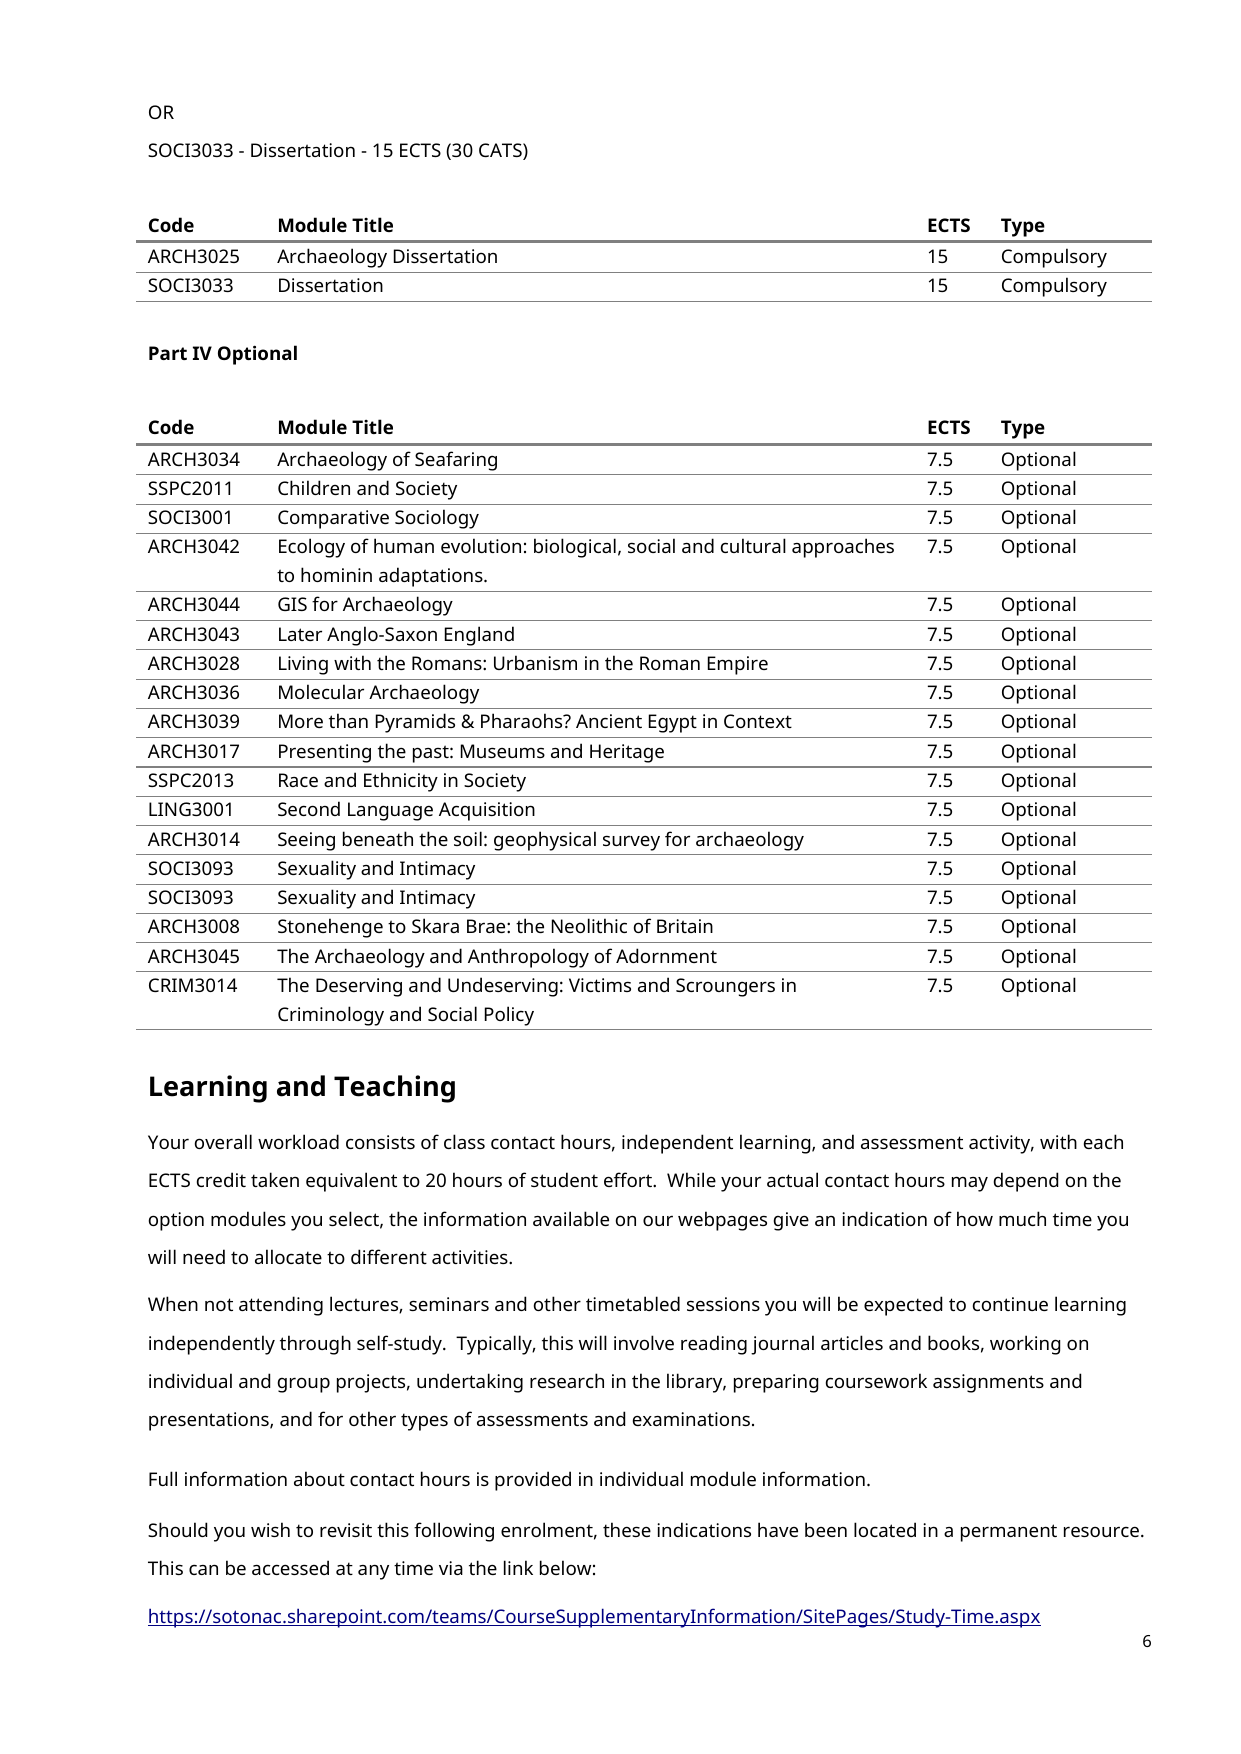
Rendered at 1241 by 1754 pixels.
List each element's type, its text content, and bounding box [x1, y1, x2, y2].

table_cell ARCH3042 [136, 534, 266, 591]
table_cell Optional [989, 592, 1152, 620]
table_cell 7.5 [916, 855, 989, 883]
table_cell Optional [989, 621, 1152, 649]
table_cell Archaeology of Seafaring [266, 446, 916, 474]
table_cell SSPC2011 [136, 475, 266, 503]
table_cell Optional [989, 534, 1152, 591]
table_cell Type [989, 212, 1152, 240]
table_cell Sexuality and Intimacy [266, 855, 916, 883]
table_cell Code [136, 212, 266, 240]
table_cell Optional [989, 826, 1152, 854]
table_cell Optional [989, 650, 1152, 678]
table_cell 15 [916, 243, 989, 272]
table_cell Optional [989, 885, 1152, 913]
table_cell Dissertation [266, 273, 916, 301]
table_cell Optional [989, 738, 1152, 766]
table_cell Second Language Acquisition [266, 797, 916, 825]
table_cell 7.5 [916, 709, 989, 737]
table_cell Archaeology Dissertation [266, 243, 916, 272]
subtitle Learning and Teaching [148, 1068, 1152, 1105]
table_cell The Deserving and Undeserving: Victims and Scroungers in Criminology and Social Policy [266, 972, 916, 1029]
table_cell Later Anglo-Saxon England [266, 621, 916, 649]
text https://sotonac.sharepoint.com/teams/CourseSupplementaryInformation/SitePages/Study-Time.aspx [148, 1603, 1152, 1628]
table_cell Optional [989, 914, 1152, 942]
table_cell 7.5 [916, 475, 989, 503]
table_cell Module Title [266, 212, 916, 240]
text Should you wish to revisit this following enrolment, these indications have been located in a permanent resource. This can be accessed at any time via the link below: [148, 1517, 1152, 1581]
table_cell ARCH3045 [136, 943, 266, 971]
table_cell 7.5 [916, 826, 989, 854]
table_cell GIS for Archaeology [266, 592, 916, 620]
table_cell 7.5 [916, 885, 989, 913]
table_cell Optional [989, 709, 1152, 737]
table_cell ARCH3034 [136, 446, 266, 474]
table_cell Comparative Sociology [266, 505, 916, 533]
text When not attending lectures, seminars and other timetabled sessions you will be expected to continue learning independently through self-study. Typically, this will involve reading journal articles and books, working on individual and group projects, undertaking research in the library, preparing coursework assignments and presentations, and for other types of assessments and examinations. [148, 1292, 1152, 1432]
table_cell Living with the Romans: Urbanism in the Roman Empire [266, 650, 916, 678]
table_cell Compulsory [989, 243, 1152, 272]
table_cell Seeing beneath the soil: geophysical survey for archaeology [266, 826, 916, 854]
table_cell ARCH3008 [136, 914, 266, 942]
table_cell Optional [989, 680, 1152, 708]
table_cell CRIM3014 [136, 972, 266, 1029]
table_cell Type [989, 415, 1152, 443]
table_cell Optional [989, 475, 1152, 503]
table_cell SOCI3093 [136, 885, 266, 913]
table_cell Optional [989, 797, 1152, 825]
table_cell 7.5 [916, 650, 989, 678]
table_cell ARCH3044 [136, 592, 266, 620]
table_cell 7.5 [916, 797, 989, 825]
table_cell LING3001 [136, 797, 266, 825]
table_cell Module Title [266, 415, 916, 443]
table_cell Children and Society [266, 475, 916, 503]
table_cell Stonehenge to Skara Brae: the Neolithic of Britain [266, 914, 916, 942]
table_cell ARCH3017 [136, 738, 266, 766]
table_cell 7.5 [916, 505, 989, 533]
table_cell 15 [916, 273, 989, 301]
table_cell 7.5 [916, 621, 989, 649]
table_cell Optional [989, 855, 1152, 883]
table_cell SOCI3001 [136, 505, 266, 533]
text Full information about contact hours is provided in individual module information. [148, 1466, 1152, 1492]
table_cell ARCH3025 [136, 243, 266, 272]
table_cell Compulsory [989, 273, 1152, 301]
table_cell 7.5 [916, 943, 989, 971]
table_cell 7.5 [916, 768, 989, 796]
table_cell OR SOCI3033 - Dissertation - 15 ECTS (30 CATS) [136, 99, 1152, 212]
table_cell 7.5 [916, 592, 989, 620]
table_cell ARCH3014 [136, 826, 266, 854]
table_cell ECTS [916, 212, 989, 240]
table_cell Optional [989, 446, 1152, 474]
table_cell Ecology of human evolution: biological, social and cultural approaches to hominin adaptations. [266, 534, 916, 591]
table_cell More than Pyramids & Pharaohs? Ancient Egypt in Context [266, 709, 916, 737]
table_cell Optional [989, 768, 1152, 796]
table_cell SSPC2013 [136, 768, 266, 796]
table_cell Code [136, 415, 266, 443]
table_cell ARCH3039 [136, 709, 266, 737]
table_cell 7.5 [916, 680, 989, 708]
table_cell 7.5 [916, 914, 989, 942]
table_cell Optional [989, 943, 1152, 971]
table_cell ECTS [916, 415, 989, 443]
table_cell ARCH3043 [136, 621, 266, 649]
table_cell Optional [989, 972, 1152, 1029]
table_cell Race and Ethnicity in Society [266, 768, 916, 796]
table_cell SOCI3033 [136, 273, 266, 301]
table_cell Presenting the past: Museums and Heritage [266, 738, 916, 766]
table_cell 7.5 [916, 534, 989, 591]
table_cell Sexuality and Intimacy [266, 885, 916, 913]
table_cell SOCI3093 [136, 855, 266, 883]
text Your overall workload consists of class contact hours, independent learning, and assessment activity, with each ECTS credit taken equivalent to 20 hours of student effort. While your actual contact hours may depend on the option modules you select, the information available on our webpages give an indication of how much time you will need to allocate to different activities. [148, 1129, 1152, 1269]
table_cell Part IV Optional [136, 302, 1152, 414]
table_cell Optional [989, 505, 1152, 533]
table_cell Molecular Archaeology [266, 680, 916, 708]
table_cell ARCH3028 [136, 650, 266, 678]
table_cell 7.5 [916, 972, 989, 1029]
table_cell ARCH3036 [136, 680, 266, 708]
table_cell 7.5 [916, 738, 989, 766]
table_cell 7.5 [916, 446, 989, 474]
table_cell The Archaeology and Anthropology of Adornment [266, 943, 916, 971]
